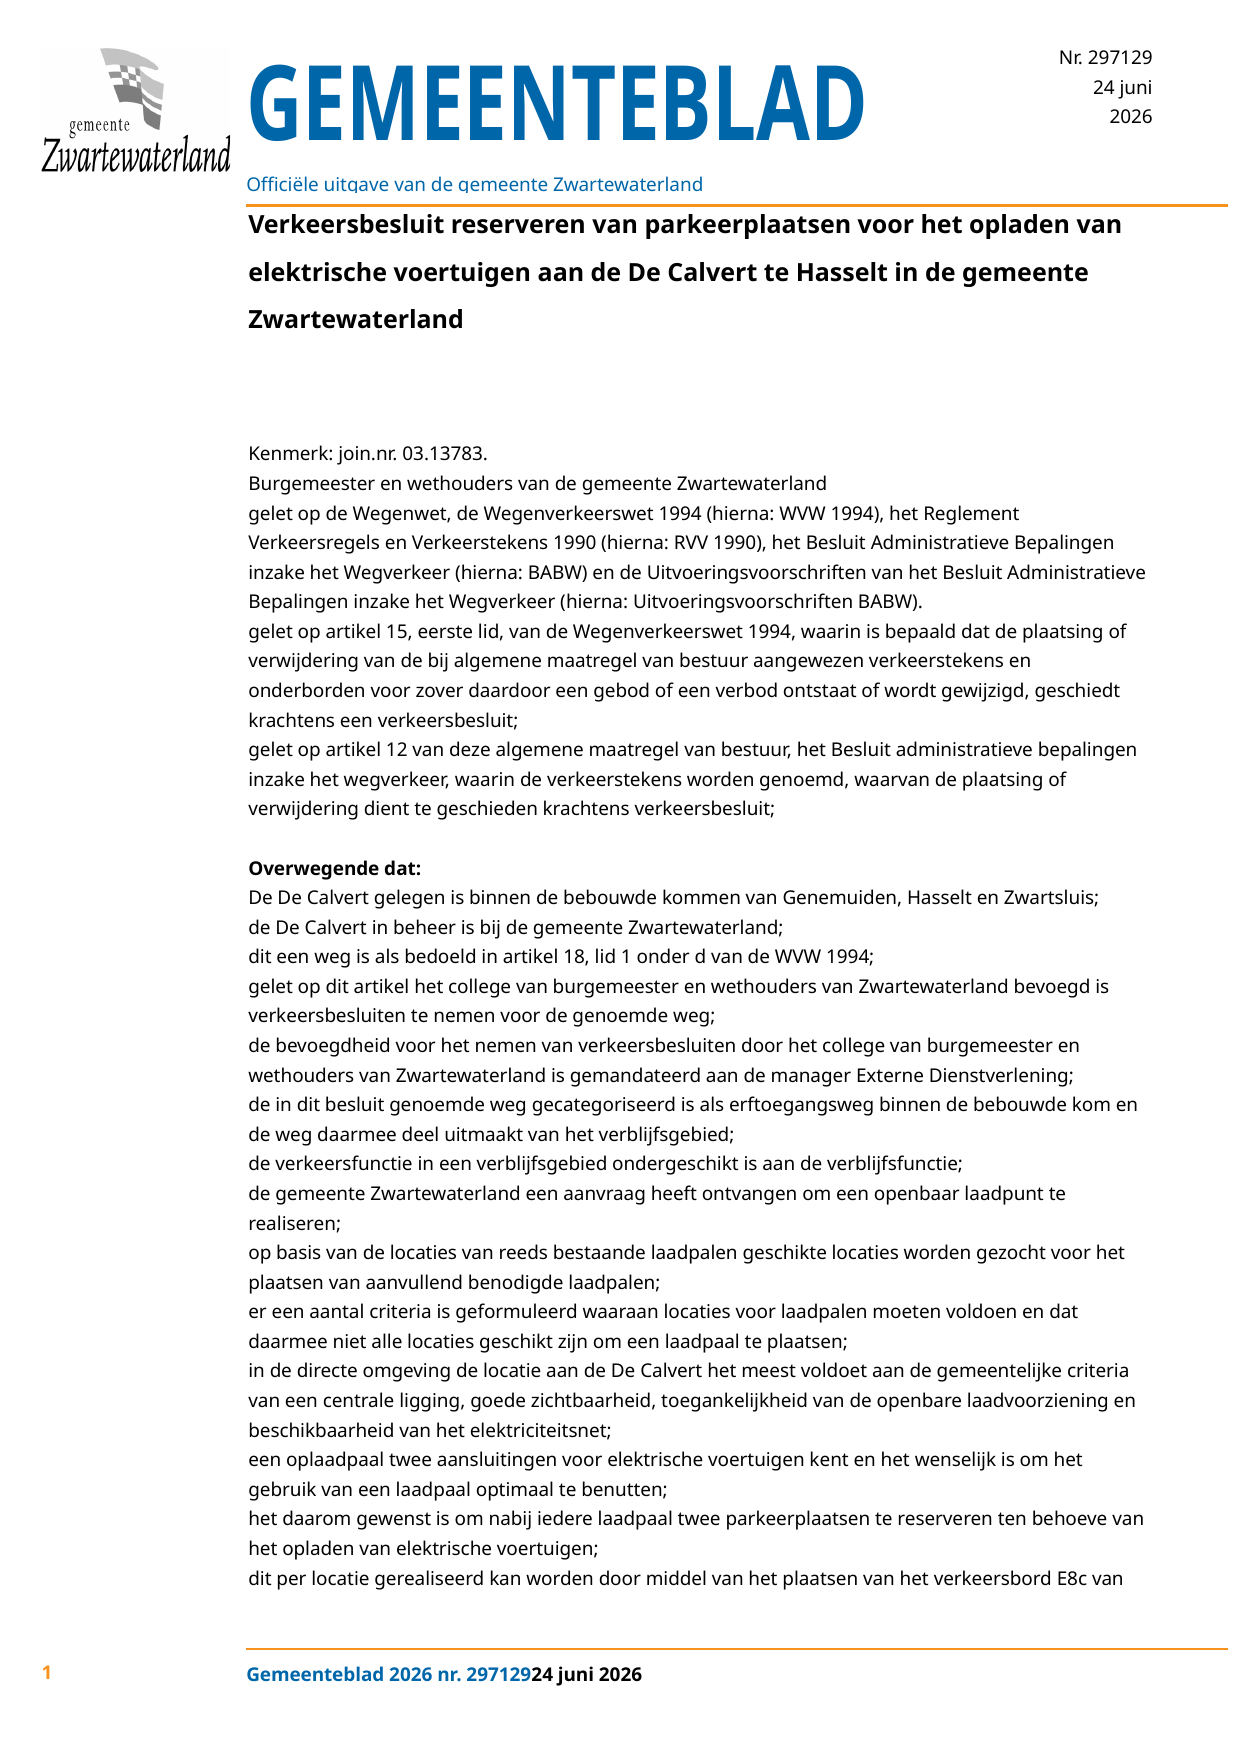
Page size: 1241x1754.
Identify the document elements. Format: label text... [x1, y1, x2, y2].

text Overwegende dat: [248, 855, 1152, 880]
text de in dit besluit genoemde weg gecategoriseerd is als erftoegangsweg binnen de bebouwde kom en de weg daarmee deel uitmaakt van het verblijfsgebied; [248, 1091, 1152, 1147]
text dit per locatie gerealiseerd kan worden door middel van het plaatsen van het verkeersbord E8c van [248, 1565, 1152, 1590]
text er een aantal criteria is geformuleerd waaraan locaties voor laadpalen moeten voldoen en dat daarmee niet alle locaties geschikt zijn om een laadpaal te plaatsen; [248, 1298, 1152, 1354]
picture [41, 47, 231, 172]
text Kenmerk: join.nr. 03.13783. [248, 441, 1152, 466]
text gelet op de Wegenwet, de Wegenverkeerswet 1994 (hierna: WVW 1994), het Reglement Verkeersregels en Verkeerstekens 1990 (hierna: RVV 1990), het Besluit Administratieve Bepalingen inzake het Wegverkeer (hierna: BABW) en de Uitvoeringsvoorschriften van het Besluit Administratieve Bepalingen inzake het Wegverkeer (hierna: Uitvoeringsvoorschriften BABW). [248, 500, 1152, 614]
text De De Calvert gelegen is binnen de bebouwde kommen van Genemuiden, Hasselt en Zwartsluis; [248, 884, 1152, 910]
text een oplaadpaal twee aansluitingen voor elektrische voertuigen kent en het wenselijk is om het gebruik van een laadpaal optimaal te benutten; [248, 1446, 1152, 1502]
text dit een weg is als bedoeld in artikel 18, lid 1 onder d van de WVW 1994; [248, 943, 1152, 969]
text de gemeente Zwartewaterland een aanvraag heeft ontvangen om een openbaar laadpunt te realiseren; [248, 1180, 1152, 1235]
text in de directe omgeving de locatie aan de De Calvert het meest voldoet aan de gemeentelijke criteria van een centrale ligging, goede zichtbaarheid, toegankelijkheid van de openbare laadvoorziening en beschikbaarheid van het elektriciteitsnet; [248, 1358, 1152, 1442]
text gelet op artikel 12 van deze algemene maatregel van bestuur, het Besluit administratieve bepalingen inzake het wegverkeer, waarin de verkeerstekens worden genoemd, waarvan de plaatsing of verwijdering dient te geschieden krachtens verkeersbesluit; [248, 736, 1152, 821]
text het daarom gewenst is om nabij iedere laadpaal twee parkeerplaatsen te reserveren ten behoeve van het opladen van elektrische voertuigen; [248, 1506, 1152, 1561]
text Verkeersbesluit reserveren van parkeerplaatsen voor het opladen van elektrische voertuigen aan de De Calvert te Hasselt in de gemeente Zwartewaterland [248, 207, 1152, 336]
text gelet op dit artikel het college van burgemeester en wethouders van Zwartewaterland bevoegd is verkeersbesluiten te nemen voor de genoemde weg; [248, 973, 1152, 1028]
text de verkeersfunctie in een verblijfsgebied ondergeschikt is aan de verblijfsfunctie; [248, 1151, 1152, 1176]
text Burgemeester en wethouders van de gemeente Zwartewaterland [248, 470, 1152, 496]
text de De Calvert in beheer is bij de gemeente Zwartewaterland; [248, 914, 1152, 939]
text de bevoegdheid voor het nemen van verkeersbesluiten door het college van burgemeester en wethouders van Zwartewaterland is gemandateerd aan de manager Externe Dienstverlening; [248, 1032, 1152, 1087]
text gelet op artikel 15, eerste lid, van de Wegenverkeerswet 1994, waarin is bepaald dat de plaatsing of verwijdering van de bij algemene maatregel van bestuur aangewezen verkeerstekens en onderborden voor zover daardoor een gebod of een verbod ontstaat of wordt gewijzigd, geschiedt krachtens een verkeersbesluit; [248, 618, 1152, 732]
text op basis van de locaties van reeds bestaande laadpalen geschikte locaties worden gezocht voor het plaatsen van aanvullend benodigde laadpalen; [248, 1239, 1152, 1294]
